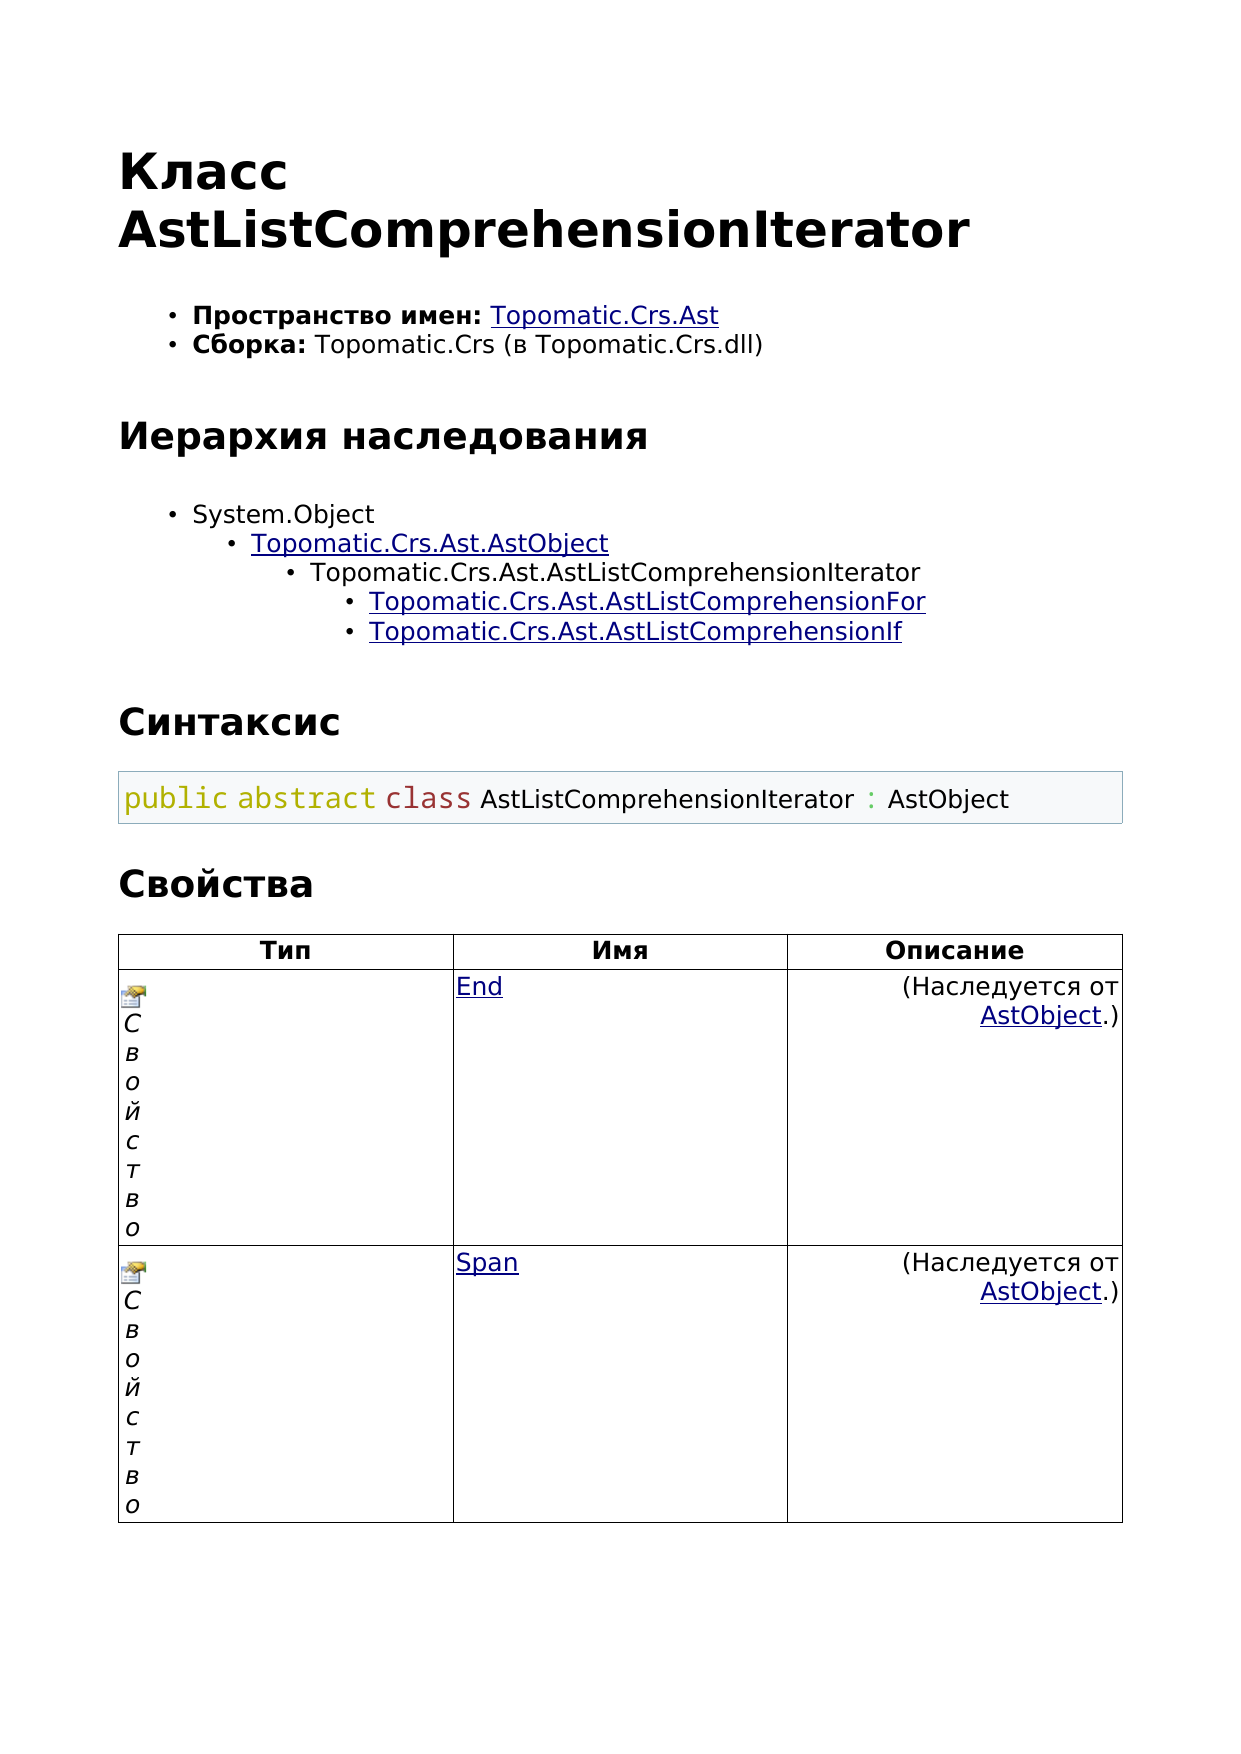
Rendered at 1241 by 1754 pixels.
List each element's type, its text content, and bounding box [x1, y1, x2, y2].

table_header Имя [454, 935, 787, 969]
table_cell Span [454, 1246, 787, 1522]
list Пространство имен: Topomatic.Crs.Ast [177, 302, 1122, 331]
list System.Object [177, 500, 1122, 529]
table_cell End [454, 970, 787, 1245]
list Topomatic.Crs.Ast.AstListComprehensionIterator [295, 558, 1122, 587]
table_cell (Наследуется от AstObject.) [788, 1246, 1122, 1522]
table_cell [119, 970, 453, 1245]
table_header public abstract class AstListComprehensionIterator : AstObject [119, 772, 1122, 823]
list Сборка: Topomatic.Crs (в Topomatic.Crs.dll) [177, 331, 1122, 360]
table_cell [119, 1246, 453, 1522]
table_header Тип [119, 935, 453, 969]
subtitle Иерархия наследования [118, 414, 1122, 458]
subtitle Класс AstListComprehensionIterator [118, 143, 1122, 259]
table_header Описание [788, 935, 1122, 969]
subtitle Синтаксис [118, 700, 1122, 744]
list Topomatic.Crs.Ast.AstListComprehensionFor [354, 587, 1122, 617]
picture [121, 1261, 147, 1286]
list Topomatic.Crs.Ast.AstObject [236, 529, 1122, 558]
picture [121, 984, 147, 1010]
table_cell (Наследуется от AstObject.) [788, 970, 1122, 1245]
subtitle Свойства [118, 863, 1122, 906]
list Topomatic.Crs.Ast.AstListComprehensionIf [354, 617, 1122, 646]
